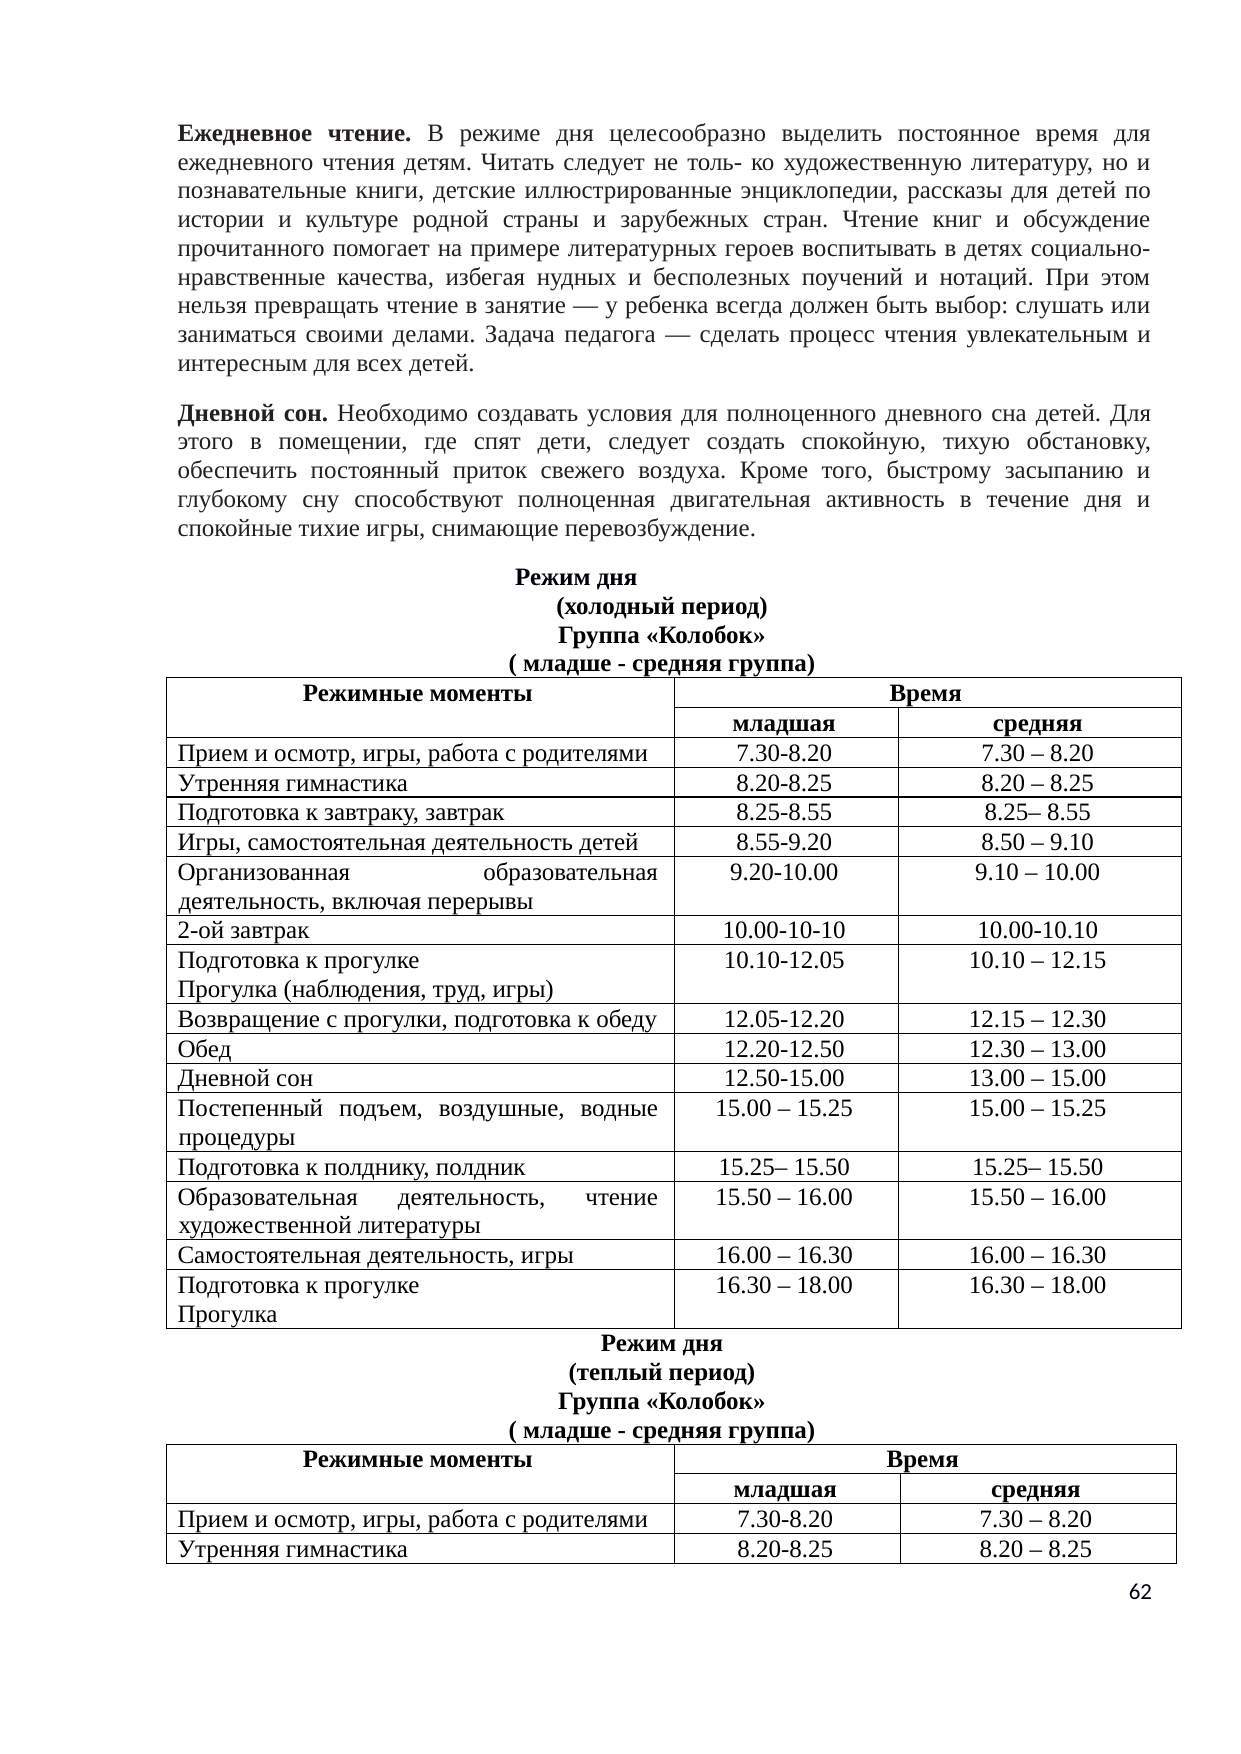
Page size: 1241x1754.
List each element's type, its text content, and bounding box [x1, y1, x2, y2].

table_cell 9.20-10.00 [675, 857, 898, 914]
table_cell 12.15 – 12.30 [899, 1004, 1181, 1033]
table_cell 8.20-8.25 [675, 1534, 900, 1563]
table_cell 15.50 – 16.00 [675, 1182, 898, 1239]
table_cell 7.30 – 8.20 [901, 1504, 1176, 1533]
table_cell 15.25– 15.50 [899, 1152, 1181, 1181]
table_header Время [675, 1445, 1176, 1473]
table_cell 10.00-10-10 [675, 916, 898, 944]
table_cell Образовательная деятельность, чтение художественной литературы [167, 1182, 674, 1239]
table_cell Постепенный подъем, воздушные, водные процедуры [167, 1093, 674, 1151]
table_cell 8.20-8.25 [675, 768, 898, 796]
table_cell 12.30 – 13.00 [899, 1034, 1181, 1062]
text Группа «Колобок» [177, 1386, 1146, 1415]
table_cell 8.25-8.55 [675, 798, 898, 826]
table_cell 8.20 – 8.25 [901, 1534, 1176, 1563]
table_cell 12.50-15.00 [675, 1064, 898, 1092]
table_cell Игры, самостоятельная деятельность детей [167, 827, 674, 856]
table_cell 10.10 – 12.15 [899, 945, 1181, 1003]
table_cell 15.00 – 15.25 [899, 1093, 1181, 1151]
table_header Режимные моменты [167, 1445, 674, 1503]
table_cell Самостоятельная деятельность, игры [167, 1240, 674, 1269]
table_cell Подготовка к прогулке Прогулка [167, 1270, 674, 1327]
table_cell 12.20-12.50 [675, 1034, 898, 1062]
table_cell 16.00 – 16.30 [899, 1240, 1181, 1269]
table_cell 7.30-8.20 [675, 738, 898, 767]
table_cell Возвращение с прогулки, подготовка к обеду [167, 1004, 674, 1033]
text (холодный период) [177, 591, 1146, 620]
table_cell младшая [675, 1474, 900, 1503]
table_cell 16.00 – 16.30 [675, 1240, 898, 1269]
table_cell младшая [675, 708, 898, 737]
text Дневной сон. Необходимо создавать условия для полноценного дневного сна детей. Для этого в помещении, где спят дети, следует создать спокойную, тихую обстановку, обеспечить постоянный приток свежего воздуха. Кроме того, быстрому засыпанию и глубокому сну способствуют полноценная двигательная активность в течение дня и спокойные тихие игры, снимающие перевозбуждение. [177, 398, 1152, 541]
text Ежедневное чтение. В режиме дня целесообразно выделить постоянное время для ежедневного чтения детям. Читать следует не толь- ко художественную литературу, но и познавательные книги, детские иллюстрированные энциклопедии, рассказы для детей по истории и культуре родной страны и зарубежных стран. Чтение книг и обсуждение прочитанного помогает на примере литературных героев воспитывать в детях социально-нравственные качества, избегая нудных и бесполезных поучений и нотаций. При этом нельзя превращать чтение в занятие — у ребенка всегда должен быть выбор: слушать или заниматься своими делами. Задача педагога — сделать процесс чтения увлекательным и интересным для всех детей. [177, 118, 1152, 377]
table_cell 8.50 – 9.10 [899, 827, 1181, 856]
table_cell 2-ой завтрак [167, 916, 674, 944]
table_cell Прием и осмотр, игры, работа с родителями [167, 738, 674, 767]
table_cell Утренняя гимнастика [167, 1534, 674, 1563]
text Группа «Колобок» [177, 620, 1146, 648]
table_cell 8.20 – 8.25 [899, 768, 1181, 796]
text ( младше - средняя группа) [177, 1415, 1146, 1443]
table_cell 8.55-9.20 [675, 827, 898, 856]
table_cell средняя [901, 1474, 1176, 1503]
table_cell 9.10 – 10.00 [899, 857, 1181, 914]
table_cell 7.30-8.20 [675, 1504, 900, 1533]
table_cell 16.30 – 18.00 [675, 1270, 898, 1327]
table_cell Утренняя гимнастика [167, 768, 674, 796]
table_cell Подготовка к прогулке Прогулка (наблюдения, труд, игры) [167, 945, 674, 1003]
text Режим дня [177, 1329, 1146, 1357]
text ( младше - средняя группа) [177, 648, 1146, 677]
table_cell 8.25– 8.55 [899, 798, 1181, 826]
table_cell 7.30 – 8.20 [899, 738, 1181, 767]
table_cell Организованная образовательная деятельность, включая перерывы [167, 857, 674, 914]
table_cell 13.00 – 15.00 [899, 1064, 1181, 1092]
table_cell Прием и осмотр, игры, работа с родителями [167, 1504, 674, 1533]
table_cell 10.00-10.10 [899, 916, 1181, 944]
table_cell 16.30 – 18.00 [899, 1270, 1181, 1327]
table_cell 15.50 – 16.00 [899, 1182, 1181, 1239]
table_cell Дневной сон [167, 1064, 674, 1092]
table_cell 12.05-12.20 [675, 1004, 898, 1033]
text Режим дня [177, 562, 1152, 591]
table_header Режимные моменты [167, 678, 674, 737]
table_cell 15.25– 15.50 [675, 1152, 898, 1181]
table_header Время [675, 678, 1181, 707]
table_cell 10.10-12.05 [675, 945, 898, 1003]
table_cell средняя [899, 708, 1181, 737]
table_cell Подготовка к полднику, полдник [167, 1152, 674, 1181]
table_cell Подготовка к завтраку, завтрак [167, 798, 674, 826]
text (теплый период) [177, 1357, 1146, 1386]
table_cell 15.00 – 15.25 [675, 1093, 898, 1151]
table_cell Обед [167, 1034, 674, 1062]
